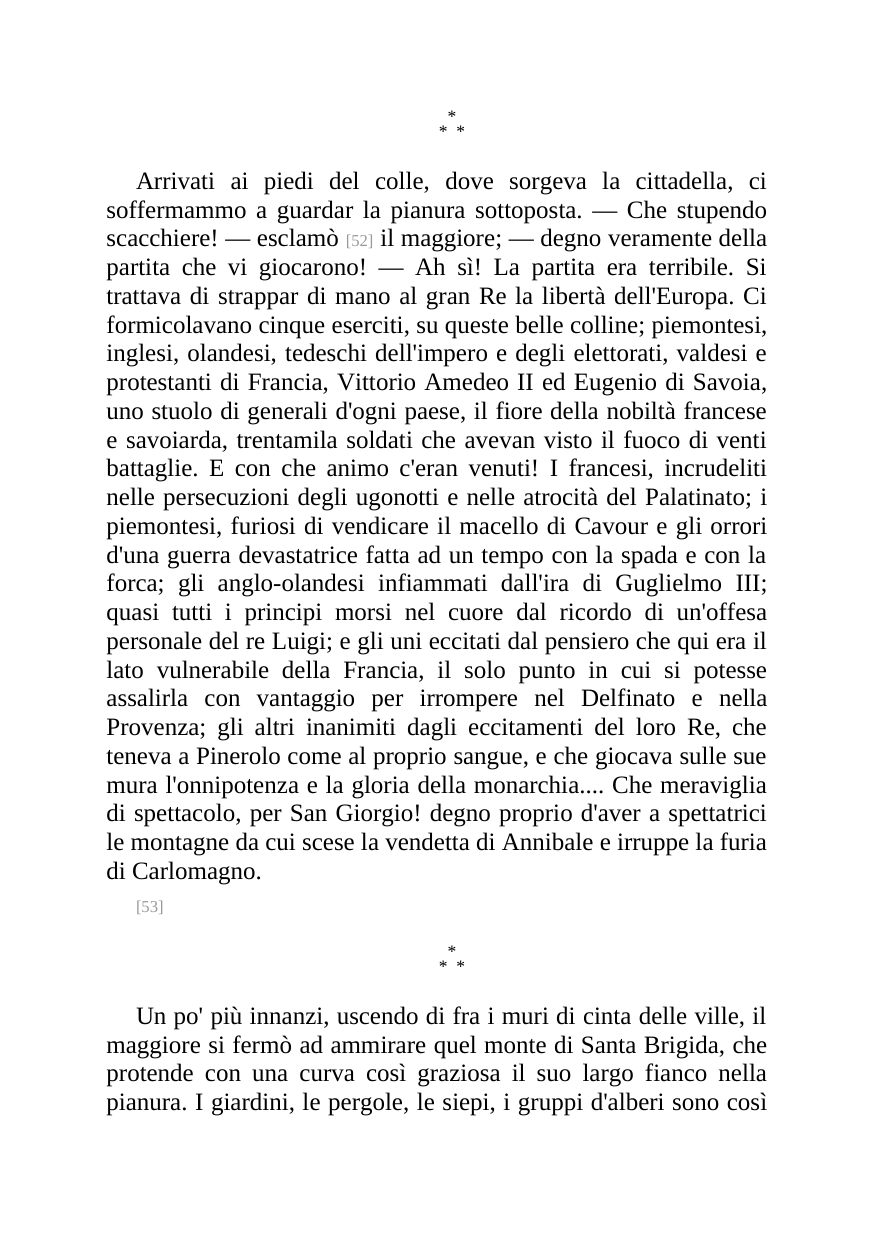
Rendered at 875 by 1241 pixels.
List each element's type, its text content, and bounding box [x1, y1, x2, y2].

text [53] [164, 897, 768, 916]
text *** [106, 106, 768, 141]
text Un po' più innanzi, uscendo di fra i muri di cinta delle ville, il maggiore si fermò ad ammirare quel monte di Santa Brigida, che protende con una curva così graziosa il suo largo fianco nella pianura. I giardini, le pergole, le siepi, i gruppi d'alberi sono così [106, 1001, 768, 1116]
text Arrivati ai piedi del colle, dove sorgeva la cittadella, ci soffermammo a guardar la pianura sottoposta. — Che stupendo scacchiere! — esclamò [52] il maggiore; — degno veramente della partita che vi giocarono! — Ah sì! La partita era terribile. Si trattava di strappar di mano al gran Re la libertà dell'Europa. Ci formicolavano cinque eserciti, su queste belle colline; piemontesi, inglesi, olandesi, tedeschi dell'impero e degli elettorati, valdesi e protestanti di Francia, Vittorio Amedeo II ed Eugenio di Savoia, uno stuolo di generali d'ogni paese, il fiore della nobiltà francese e savoiarda, trentamila soldati che avevan visto il fuoco di venti battaglie. E con che animo c'eran venuti! I francesi, incrudeliti nelle persecuzioni degli ugonotti e nelle atrocità del Palatinato; i piemontesi, furiosi di vendicare il macello di Cavour e gli orrori d'una guerra devastatrice fatta ad un tempo con la spada e con la forca; gli anglo-olandesi infiammati dall'ira di Guglielmo III; quasi tutti i principi morsi nel cuore dal ricordo di un'offesa personale del re Luigi; e gli uni eccitati dal pensiero che qui era il lato vulnerabile della Francia, il solo punto in cui si potesse assalirla con vantaggio per irrompere nel Delfinato e nella Provenza; gli altri inanimiti dagli eccitamenti del loro Re, che teneva a Pinerolo come al proprio sangue, e che giocava sulle sue mura l'onnipotenza e la gloria della monarchia.... Che meraviglia di spettacolo, per San Giorgio! degno proprio d'aver a spettatrici le montagne da cui scese la vendetta di Annibale e irruppe la furia di Carlomagno. [106, 166, 768, 885]
text [53] [106, 897, 136, 916]
text *** [106, 941, 768, 976]
